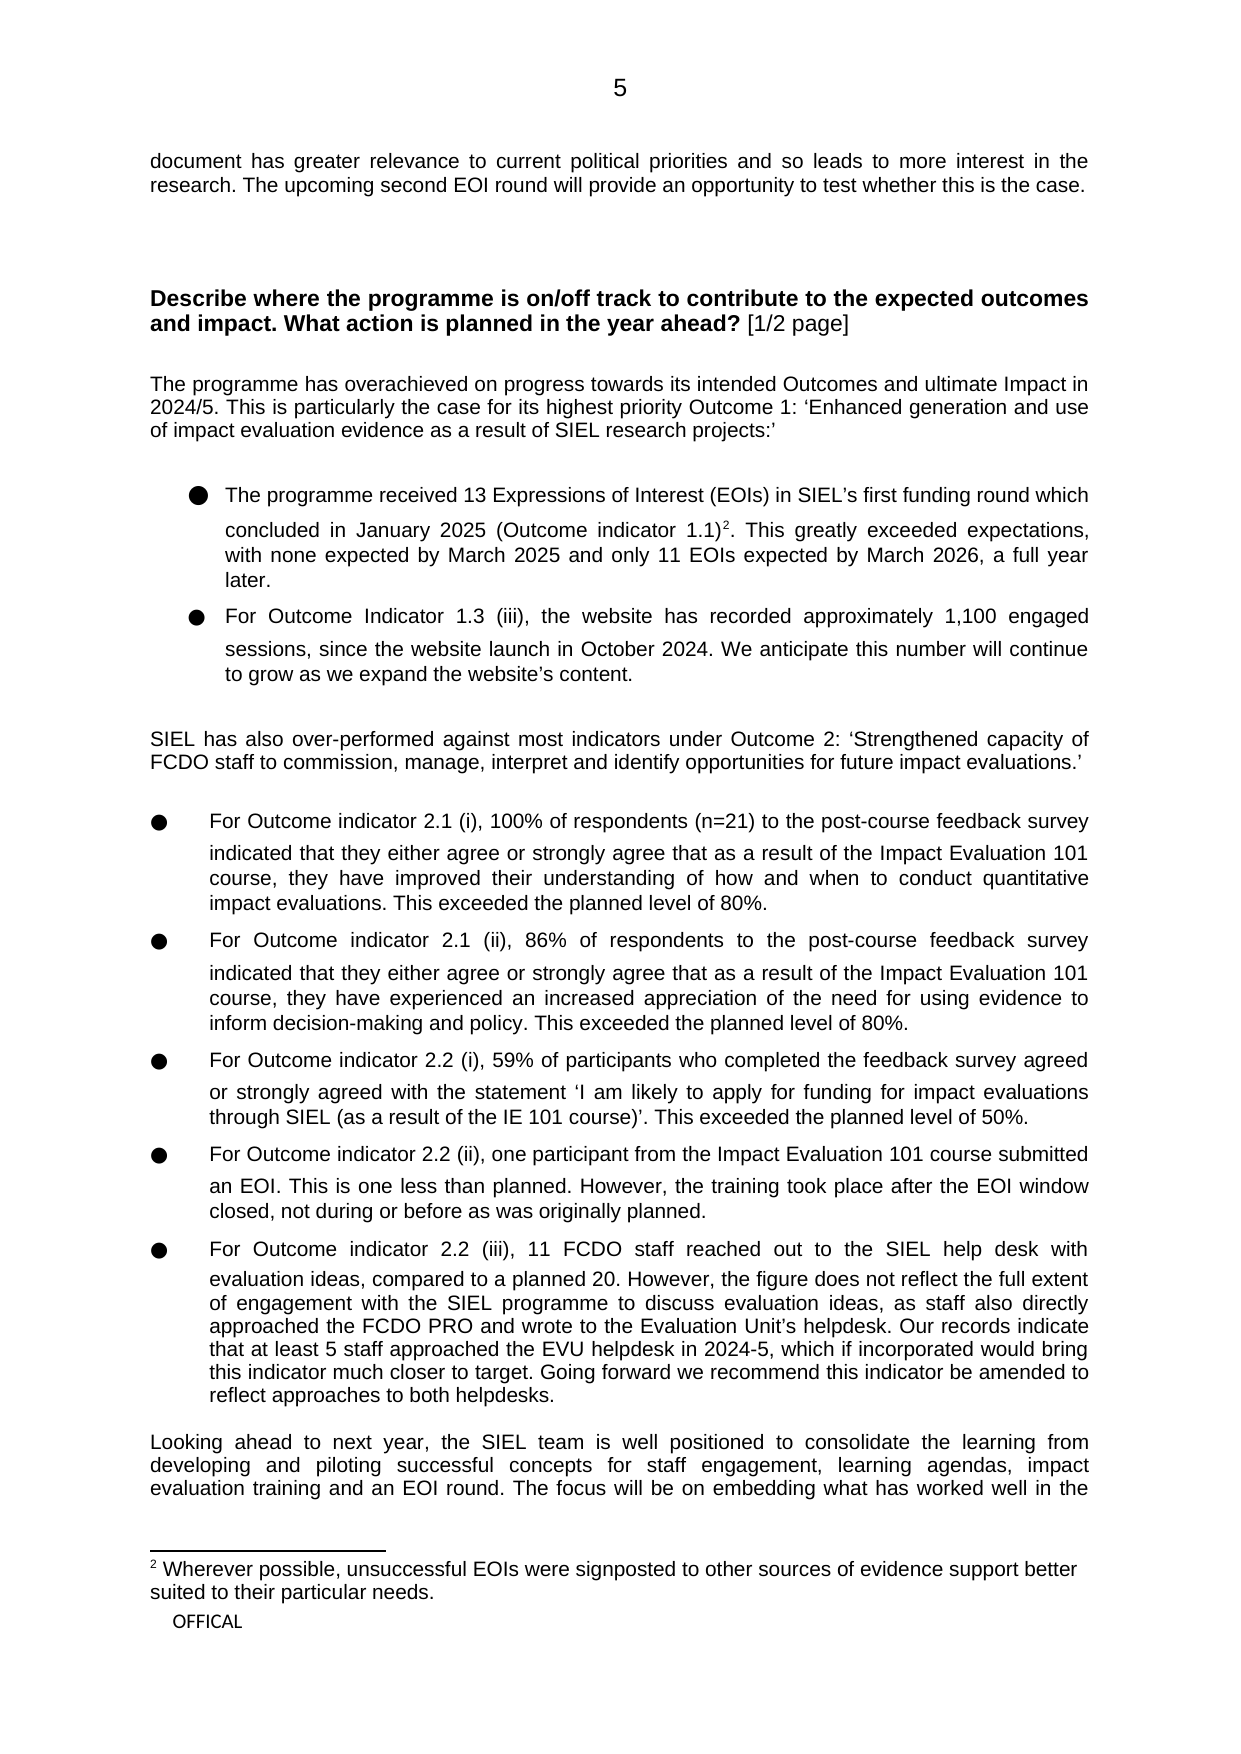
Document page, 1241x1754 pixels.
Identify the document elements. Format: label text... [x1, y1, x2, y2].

text Describe where the programme is on/off track to contribute to the expected outcomes and impact. What action is planned in the year ahead? [1/2 page] [150, 285, 1090, 336]
text The programme has overachieved on progress towards its intended Outcomes and ultimate Impact in 2024/5. This is particularly the case for its highest priority Outcome 1: ‘Enhanced generation and use of impact evaluation evidence as a result of SIEL research projects:’ [150, 372, 1090, 442]
text document has greater relevance to current political priorities and so leads to more interest in the research. The upcoming second EOI round will provide an opportunity to test whether this is the case. [150, 150, 1090, 196]
list For Outcome indicator 2.1 (i), 100% of respondents (n=21) to the post-course feedback survey indicated that they either agree or strongly agree that as a result of the Impact Evaluation 101 course, they have improved their understanding of how and when to conduct quantitative impact evaluations. This exceeded the planned level of 80%. [150, 797, 1090, 915]
list The programme received 13 Expressions of Interest (EOIs) in SIEL’s first funding round which concluded in January 2025 (Outcome indicator 1.1). This greatly exceeded expectations, with none expected by March 2025 and only 11 EOIs expected by March 2026, a full year later. [187, 465, 1090, 591]
list Wherever possible, unsuccessful EOIs were signposted to other sources of evidence support better suited to their particular needs. [150, 1557, 1090, 1604]
list For Outcome indicator 2.2 (ii), one participant from the Impact Evaluation 101 course submitted an EOI. This is one less than planned. However, the training took place after the EOI window closed, not during or before as was originally planned. [150, 1131, 1090, 1223]
list For Outcome indicator 2.2 (iii), 11 FCDO staff reached out to the SIEL help desk with evaluation ideas, compared to a planned 20. However, the figure does not reflect the full extent of engagement with the SIEL programme to discuss evaluation ideas, as staff also directly approached the FCDO PRO and wrote to the Evaluation Unit’s helpdesk. Our records indicate that at least 5 staff approached the EVU helpdesk in 2024-5, which if incorporated would bring this indicator much closer to target. Going forward we recommend this indicator be amended to reflect approaches to both helpdesks. [150, 1225, 1090, 1407]
list For Outcome indicator 2.1 (ii), 86% of respondents to the post-course feedback survey indicated that they either agree or strongly agree that as a result of the Impact Evaluation 101 course, they have experienced an increased appreciation of the need for using evidence to inform decision-making and policy. This exceeded the planned level of 80%. [150, 917, 1090, 1034]
list For Outcome indicator 2.2 (i), 59% of participants who completed the feedback survey agreed or strongly agreed with the statement ‘I am likely to apply for funding for impact evaluations through SIEL (as a result of the IE 101 course)’. This exceeded the planned level of 50%. [150, 1036, 1090, 1129]
list For Outcome Indicator 1.3 (iii), the website has recorded approximately 1,100 engaged sessions, since the website launch in October 2024. We anticipate this number will continue to grow as we expand the website’s content. [187, 593, 1090, 686]
text SIEL has also over-performed against most indicators under Outcome 2: ‘Strengthened capacity of FCDO staff to commission, manage, interpret and identify opportunities for future impact evaluations.’ [150, 727, 1090, 774]
text Looking ahead to next year, the SIEL team is well positioned to consolidate the learning from developing and piloting successful concepts for staff engagement, learning agendas, impact evaluation training and an EOI round. The focus will be on embedding what has worked well in the [150, 1430, 1090, 1500]
